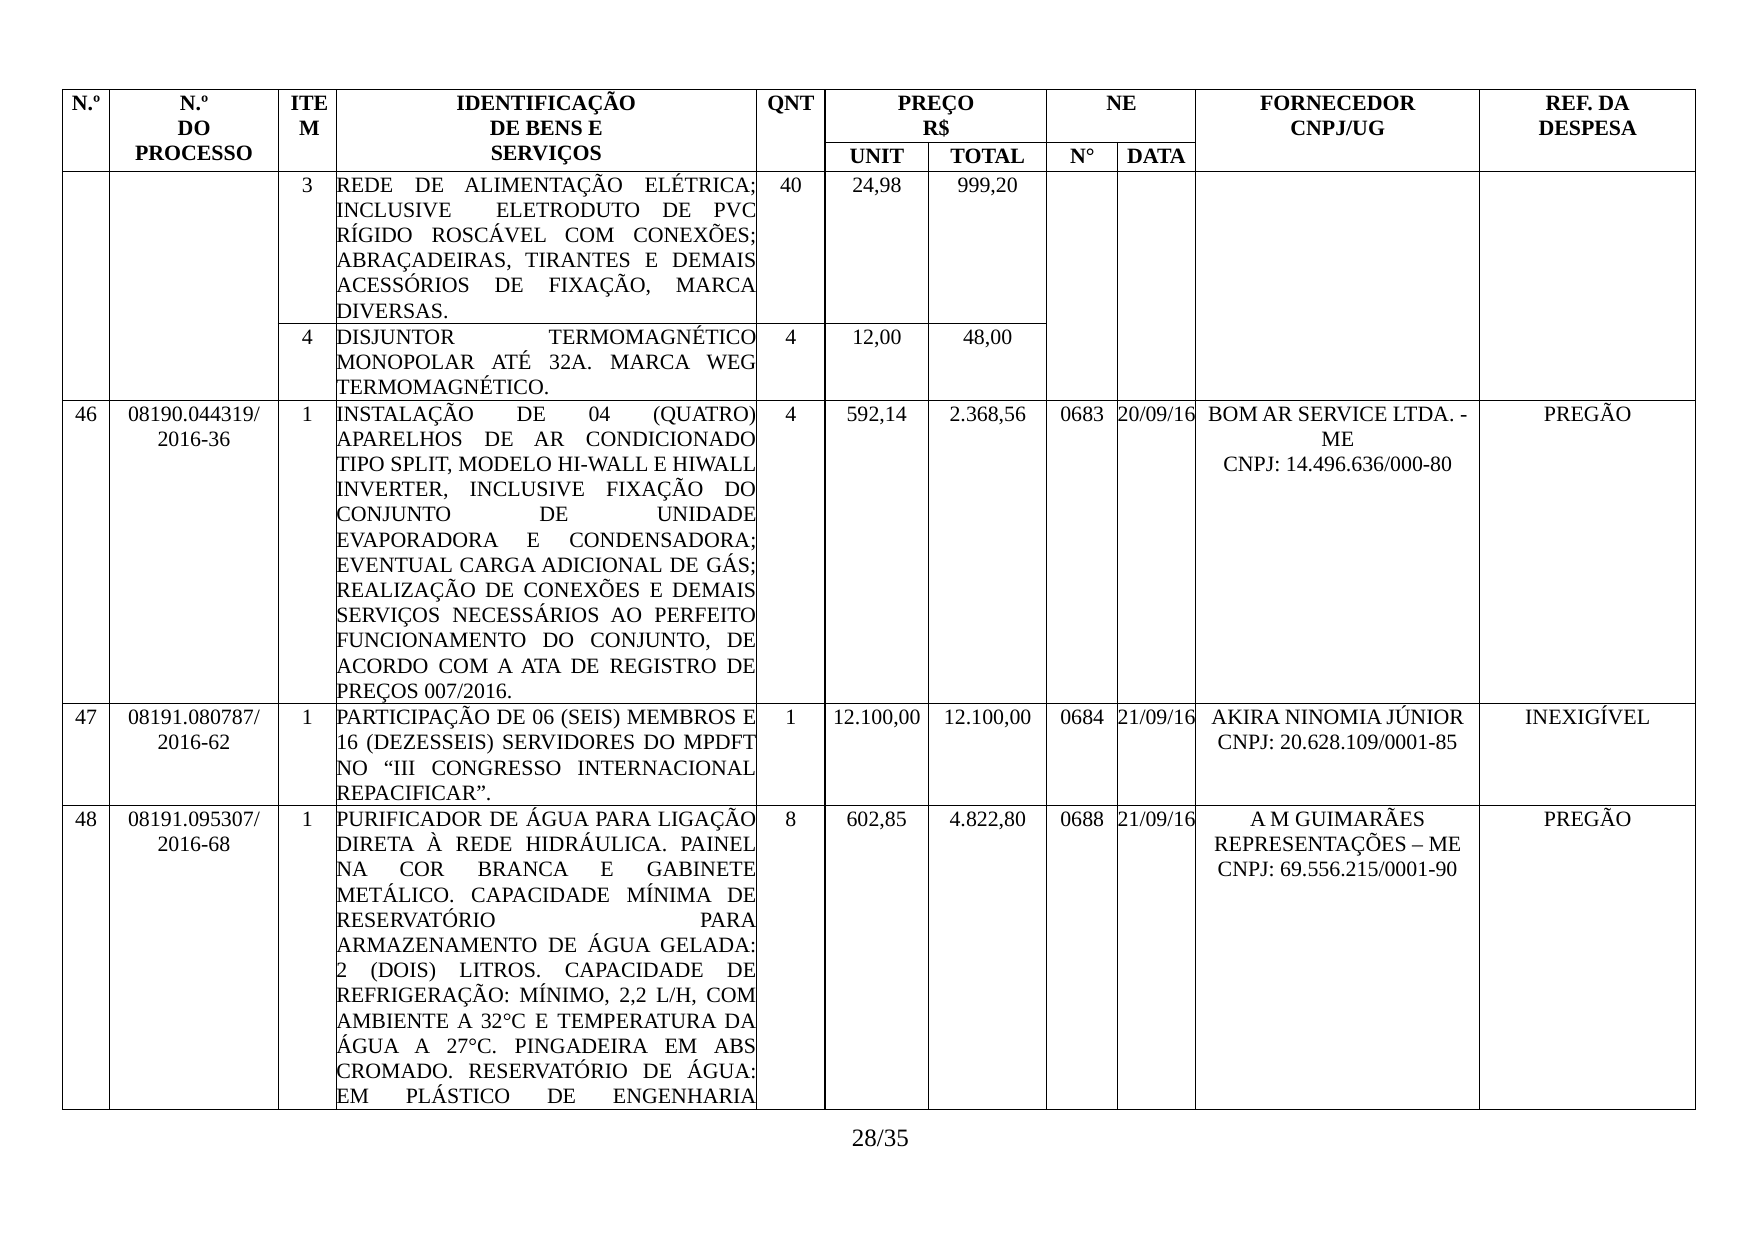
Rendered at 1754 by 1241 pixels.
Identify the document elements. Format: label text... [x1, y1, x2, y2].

table_cell A M GUIMARÃES REPRESENTAÇÕES – ME CNPJ: 69.556.215/0001-90 [1196, 806, 1479, 1108]
table_cell 12.100,00 [826, 704, 928, 805]
table_header REF. DA DESPESA [1480, 90, 1695, 171]
table_cell N° [1047, 143, 1117, 171]
table_cell 1 [279, 401, 336, 703]
table_cell 999,20 [929, 172, 1046, 323]
table_cell PARTICIPAÇÃO DE 06 (SEIS) MEMBROS E 16 (DEZESSEIS) SERVIDORES DO MPDFT NO “III CONGRESSO INTERNACIONAL REPACIFICAR”. [337, 704, 756, 805]
table_cell PURIFICADOR DE ÁGUA PARA LIGAÇÃO DIRETA À REDE HIDRÁULICA. PAINEL NA COR BRANCA E GABINETE METÁLICO. CAPACIDADE MÍNIMA DE RESERVATÓRIO PARA ARMAZENAMENTO DE ÁGUA GELADA: 2 (DOIS) LITROS. CAPACIDADE DE REFRIGERAÇÃO: MÍNIMO, 2,2 L/H, COM AMBIENTE A 32°C E TEMPERATURA DA ÁGUA A 27°C. PINGADEIRA EM ABS CROMADO. RESERVATÓRIO DE ÁGUA: EM PLÁSTICO DE ENGENHARIA [337, 806, 756, 1108]
table_cell UNIT [826, 143, 928, 171]
table_cell AKIRA NINOMIA JÚNIOR CNPJ: 20.628.109/0001-85 [1196, 704, 1479, 805]
table_cell 1 [279, 704, 336, 805]
table_cell [63, 172, 109, 399]
table_cell 21/09/16 [1118, 806, 1195, 1108]
table_cell 08191.080787/ 2016-62 [110, 704, 278, 805]
table_cell 08190.044319/ 2016-36 [110, 401, 278, 703]
table_cell 24,98 [826, 172, 928, 323]
table_cell PREGÃO [1480, 806, 1695, 1108]
table_cell 4 [757, 401, 824, 703]
table_cell INEXIGÍVEL [1480, 704, 1695, 805]
table_cell 602,85 [826, 806, 928, 1108]
table_cell 1 [757, 704, 824, 805]
table_cell 48 [63, 806, 109, 1108]
table_cell 3 [279, 172, 336, 323]
table_cell 8 [757, 806, 824, 1108]
table_header PREÇO R$ [826, 90, 1046, 142]
table_cell BOM AR SERVICE LTDA. - ME CNPJ: 14.496.636/000-80 [1196, 401, 1479, 703]
table_cell 08191.095307/ 2016-68 [110, 806, 278, 1108]
table_cell 592,14 [826, 401, 928, 703]
table_cell 1 [279, 806, 336, 1108]
table_cell 2.368,56 [929, 401, 1046, 703]
table_cell [1196, 172, 1479, 399]
table_cell [110, 172, 278, 399]
table_cell 47 [63, 704, 109, 805]
table_cell 4 [757, 324, 824, 399]
table_cell 4.822,80 [929, 806, 1046, 1108]
table_header N.º DO PROCESSO [110, 90, 278, 171]
table_header N.º [63, 90, 109, 171]
table_cell 4 [279, 324, 336, 399]
table_cell 0683 [1047, 401, 1117, 703]
table_cell 46 [63, 401, 109, 703]
table_header FORNECEDOR CNPJ/UG [1196, 90, 1479, 171]
table_header IDENTIFICAÇÃO DE BENS E SERVIÇOS [337, 90, 756, 171]
table_cell TOTAL [929, 143, 1046, 171]
table_cell INSTALAÇÃO DE 04 (QUATRO) APARELHOS DE AR CONDICIONADO TIPO SPLIT, MODELO HI-WALL E HIWALL INVERTER, INCLUSIVE FIXAÇÃO DO CONJUNTO DE UNIDADE EVAPORADORA E CONDENSADORA; EVENTUAL CARGA ADICIONAL DE GÁS; REALIZAÇÃO DE CONEXÕES E DEMAIS SERVIÇOS NECESSÁRIOS AO PERFEITO FUNCIONAMENTO DO CONJUNTO, DE ACORDO COM A ATA DE REGISTRO DE PREÇOS 007/2016. [337, 401, 756, 703]
table_cell DATA [1118, 143, 1195, 171]
table_cell DISJUNTOR TERMOMAGNÉTICO MONOPOLAR ATÉ 32A. MARCA WEG TERMOMAGNÉTICO. [337, 324, 756, 399]
table_cell 12.100,00 [929, 704, 1046, 805]
table_cell 21/09/16 [1118, 704, 1195, 805]
table_cell REDE DE ALIMENTAÇÃO ELÉTRICA; INCLUSIVE ELETRODUTO DE PVC RÍGIDO ROSCÁVEL COM CONEXÕES; ABRAÇADEIRAS, TIRANTES E DEMAIS ACESSÓRIOS DE FIXAÇÃO, MARCA DIVERSAS. [337, 172, 756, 323]
table_cell PREGÃO [1480, 401, 1695, 703]
table_header QNT [757, 90, 824, 171]
table_header NE [1047, 90, 1195, 142]
table_cell 0688 [1047, 806, 1117, 1108]
table_cell 12,00 [826, 324, 928, 399]
table_cell 40 [757, 172, 824, 323]
table_header ITEM [279, 90, 336, 171]
table_cell 48,00 [929, 324, 1046, 399]
table_cell 20/09/16 [1118, 401, 1195, 703]
table_cell [1480, 172, 1695, 399]
table_cell 0684 [1047, 704, 1117, 805]
table_cell [1118, 172, 1195, 399]
table_cell [1047, 172, 1117, 399]
